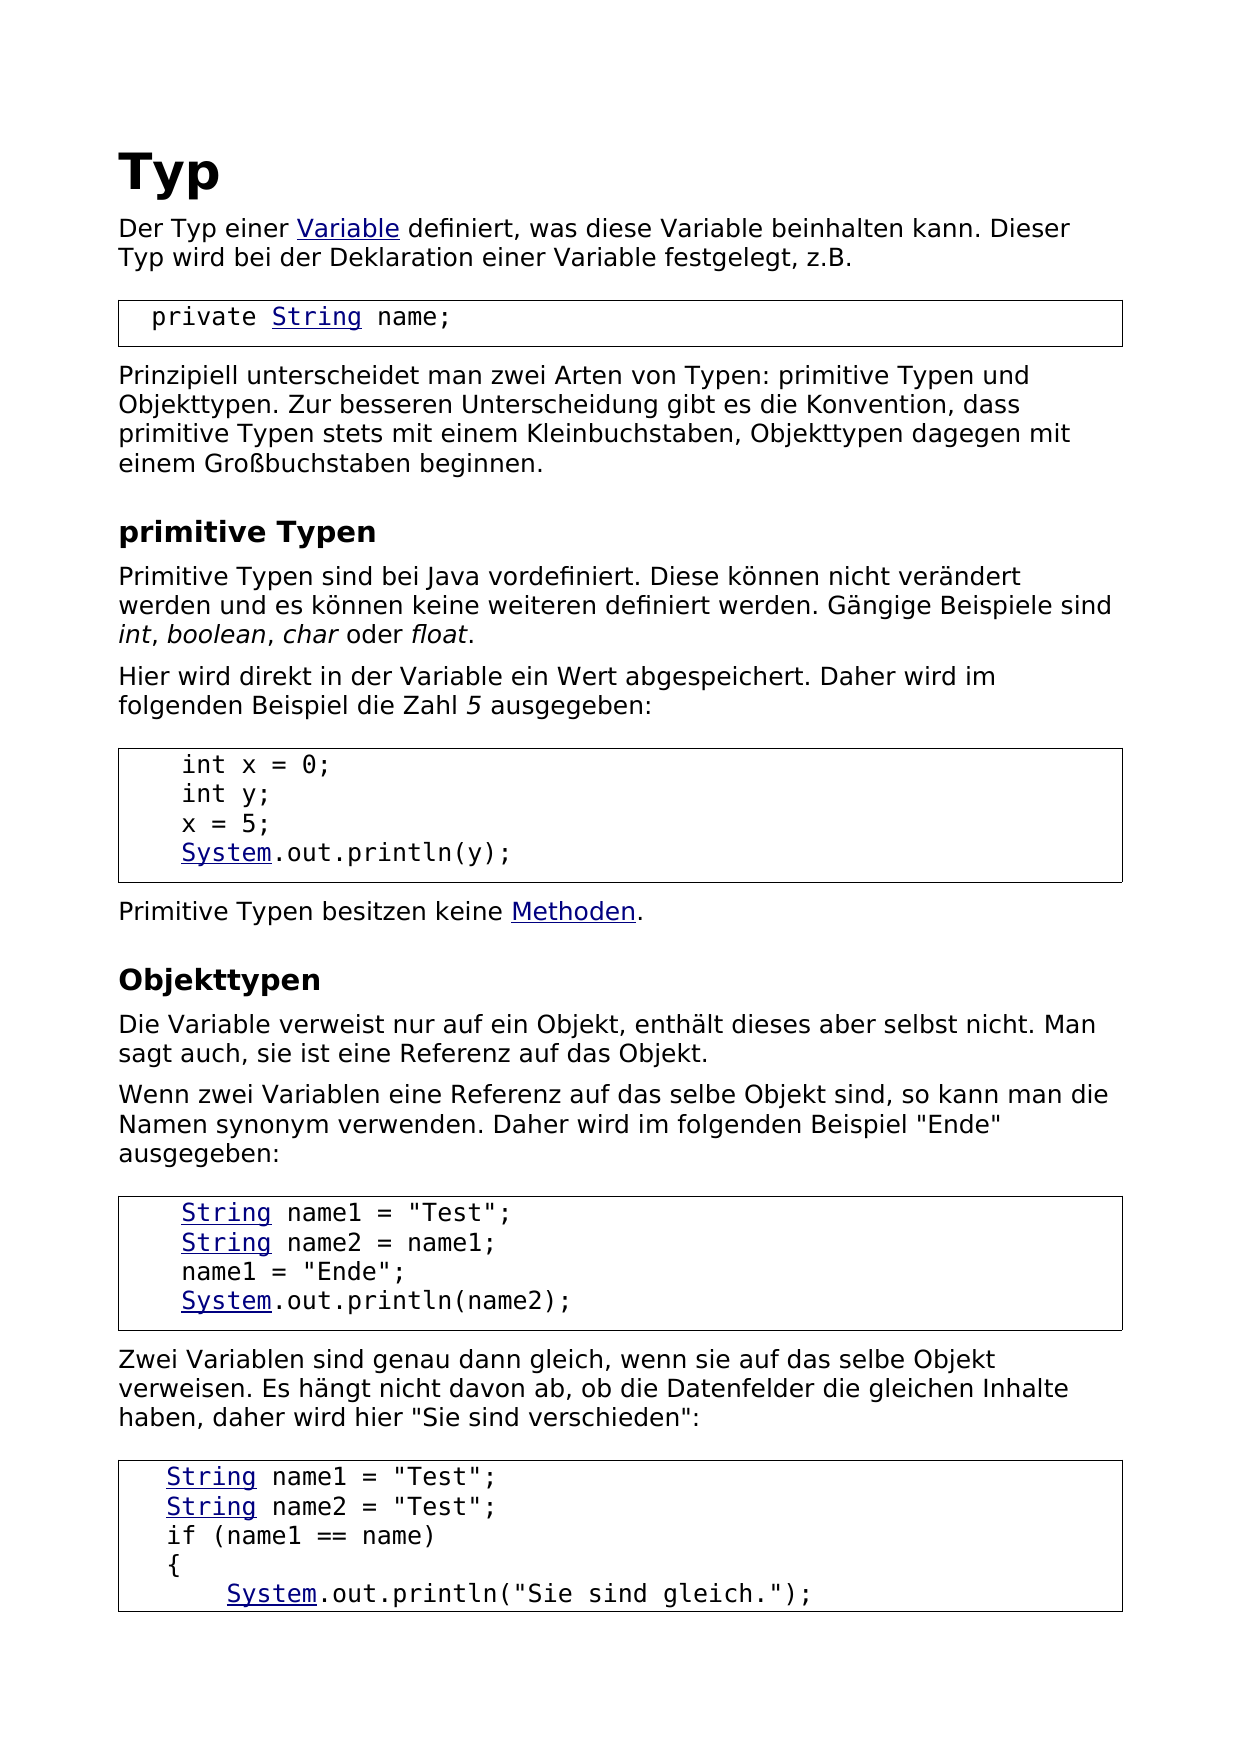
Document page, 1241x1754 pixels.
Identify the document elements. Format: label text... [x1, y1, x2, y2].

table_header String name1 = "Test"; String name2 = name1; name1 = "Ende"; System.out.println(name2); [119, 1197, 1122, 1330]
table_header private String name; [119, 301, 1122, 346]
subtitle primitive Typen [118, 515, 1122, 549]
table_header int x = 0; int y; x = 5; System.out.println(y); [119, 749, 1122, 882]
text Hier wird direkt in der Variable ein Wert abgespeichert. Daher wird im folgenden Beispiel die Zahl 5 ausgegeben: [118, 662, 1122, 720]
table_header String name1 = "Test"; String name2 = "Test"; if (name1 == name) { System.out.println("Sie sind gleich."); [119, 1461, 1122, 1611]
text Der Typ einer Variable definiert, was diese Variable beinhalten kann. Dieser Typ wird bei der Deklaration einer Variable festgelegt, z.B. [118, 214, 1122, 272]
text Prinzipiell unterscheidet man zwei Arten von Typen: primitive Typen und Objekttypen. Zur besseren Unterscheidung gibt es die Konvention, dass primitive Typen stets mit einem Kleinbuchstaben, Objekttypen dagegen mit einem Großbuchstaben beginnen. [118, 361, 1122, 478]
text Zwei Variablen sind genau dann gleich, wenn sie auf das selbe Objekt verweisen. Es hängt nicht davon ab, ob die Datenfelder die gleichen Inhalte haben, daher wird hier "Sie sind verschieden": [118, 1345, 1122, 1432]
text Die Variable verweist nur auf ein Objekt, enthält dieses aber selbst nicht. Man sagt auch, sie ist eine Referenz auf das Objekt. [118, 1010, 1122, 1068]
text Primitive Typen sind bei Java vordefiniert. Diese können nicht verändert werden und es können keine weiteren definiert werden. Gängige Beispiele sind int, boolean, char oder float. [118, 562, 1122, 649]
subtitle Objekttypen [118, 963, 1122, 997]
subtitle Typ [118, 143, 1122, 201]
text Primitive Typen besitzen keine Methoden. [118, 897, 1122, 926]
text Wenn zwei Variablen eine Referenz auf das selbe Objekt sind, so kann man die Namen synonym verwenden. Daher wird im folgenden Beispiel "Ende" ausgegeben: [118, 1081, 1122, 1168]
